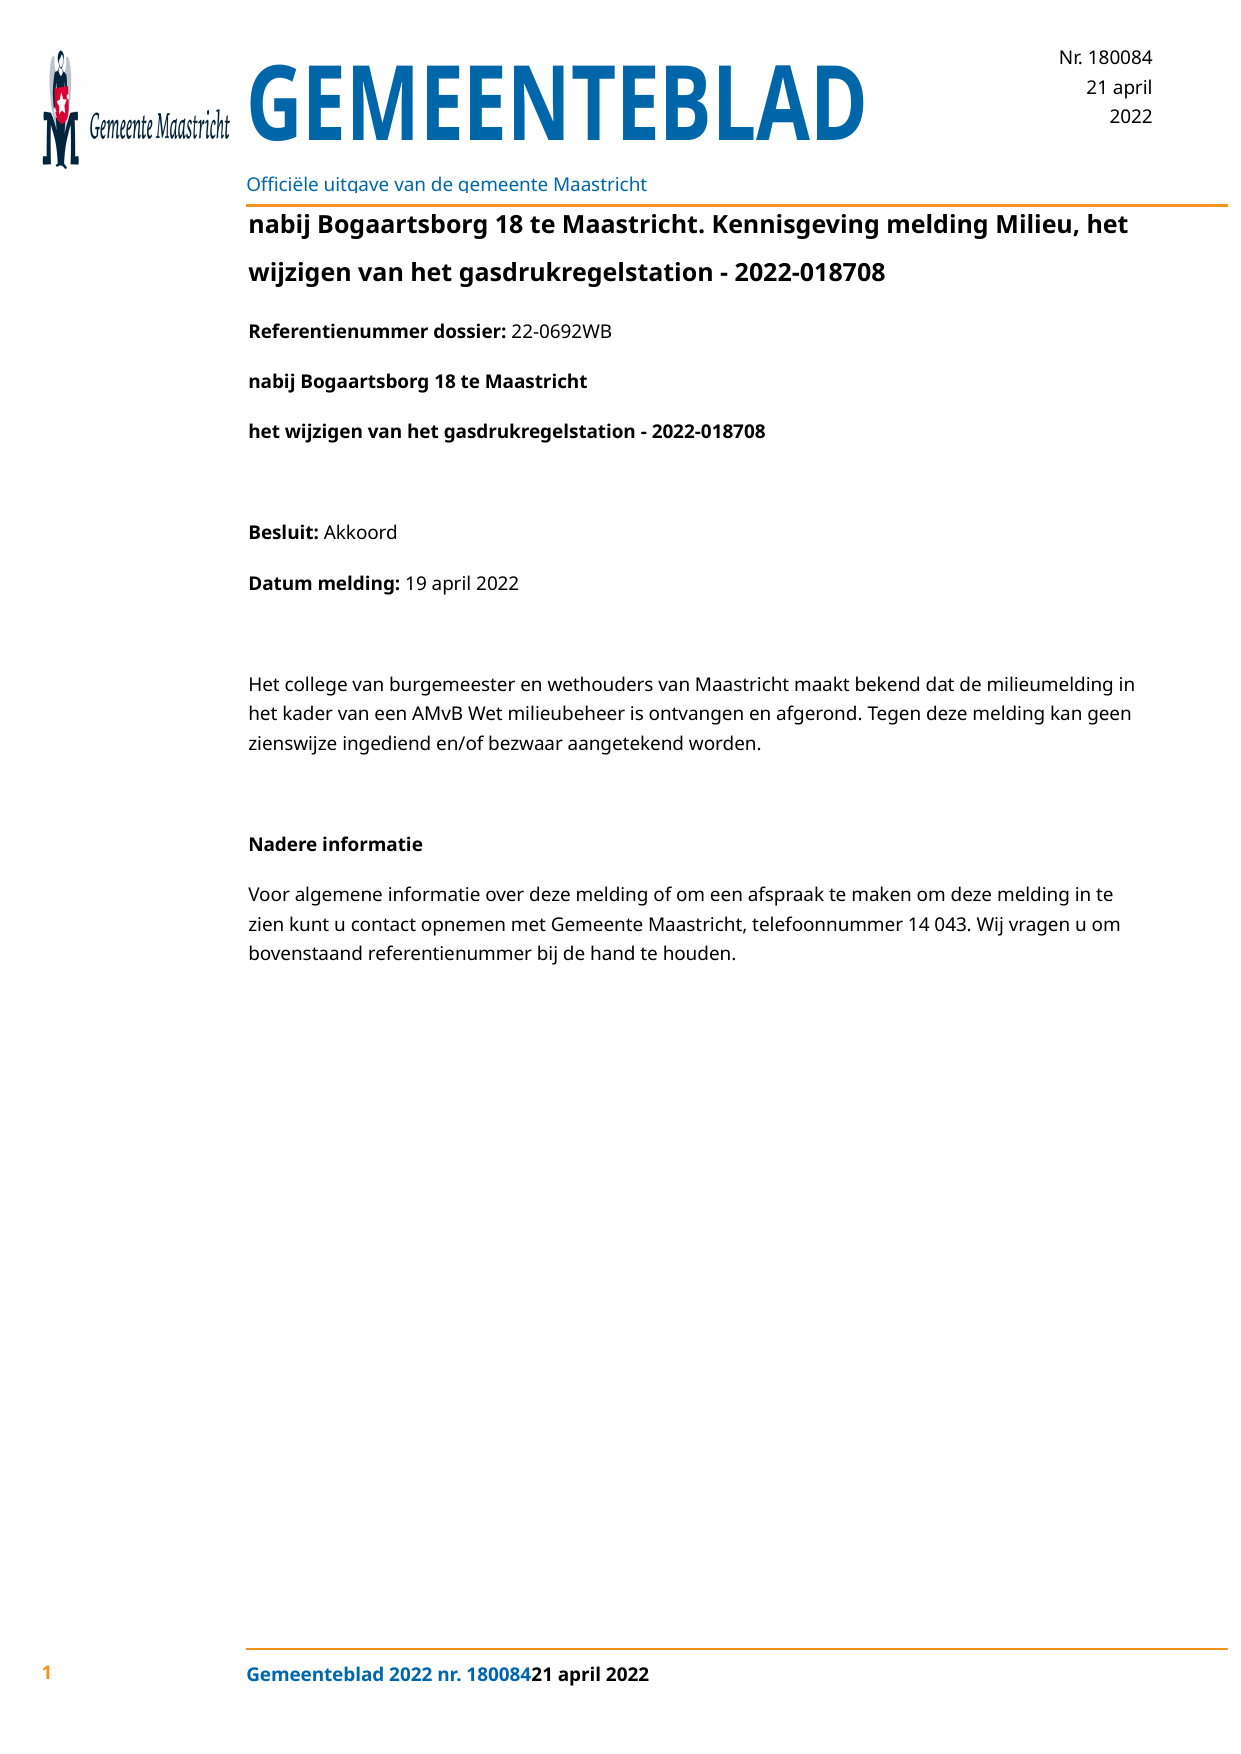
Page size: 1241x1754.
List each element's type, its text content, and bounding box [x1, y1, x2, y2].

text Besluit: Akkoord [248, 519, 1152, 545]
text Referentienummer dossier: 22-0692WB [248, 318, 1152, 344]
text het wijzigen van het gasdrukregelstation - 2022-018708 [248, 419, 1152, 444]
text Voor algemene informatie over deze melding of om een afspraak te maken om deze melding in te zien kunt u contact opnemen met Gemeente Maastricht, telefoonnummer 14 043. Wij vragen u om bovenstaand referentienummer bij de hand te houden. [248, 881, 1152, 966]
picture [41, 47, 231, 172]
text Datum melding: 19 april 2022 [248, 570, 1152, 596]
text Het college van burgemeester en wethouders van Maastricht maakt bekend dat de milieumelding in het kader van een AMvB Wet milieubeheer is ontvangen en afgerond. Tegen deze melding kan geen zienswijze ingediend en/of bezwaar aangetekend worden. [248, 671, 1152, 756]
text Nadere informatie [248, 831, 1152, 857]
text nabij Bogaartsborg 18 te Maastricht [248, 368, 1152, 394]
text nabij Bogaartsborg 18 te Maastricht. Kennisgeving melding Milieu, het wijzigen van het gasdrukregelstation - 2022-018708 [248, 207, 1152, 288]
